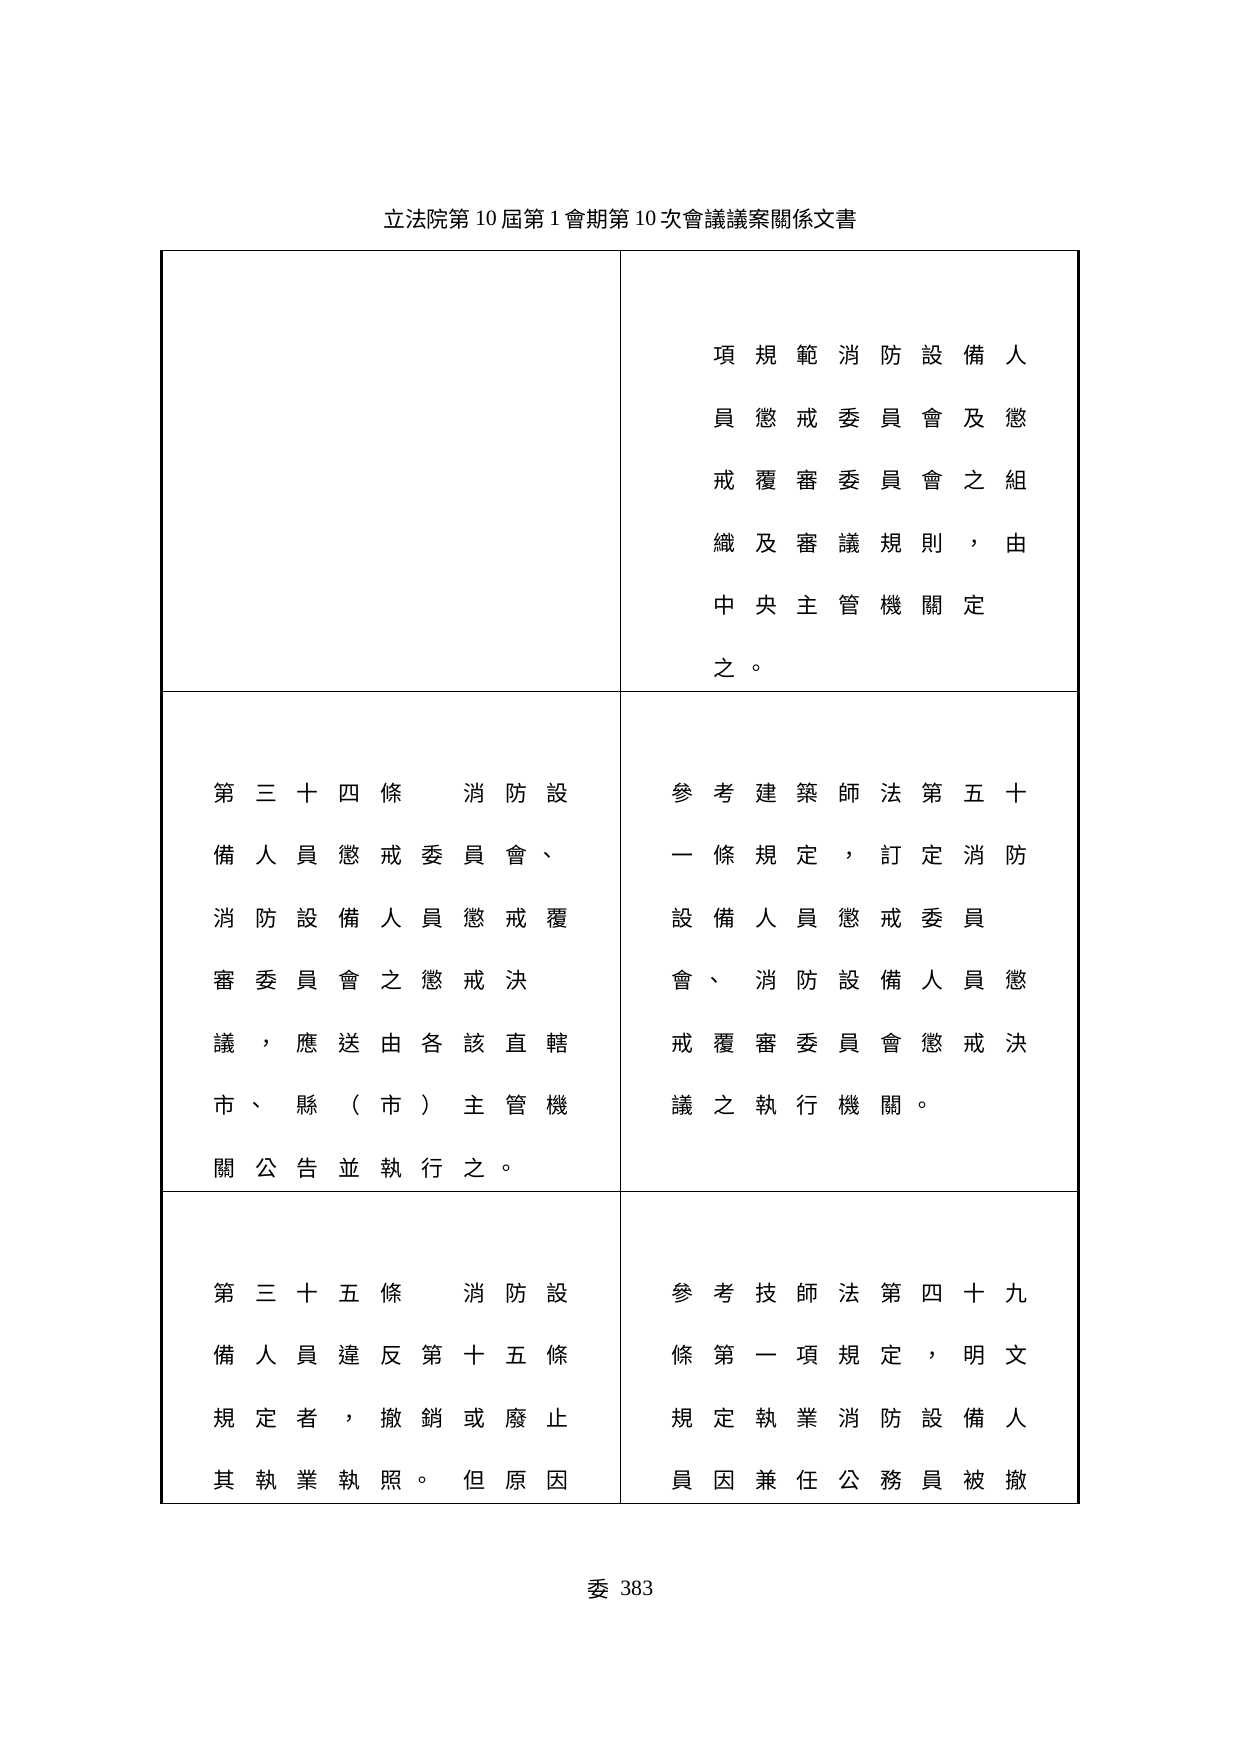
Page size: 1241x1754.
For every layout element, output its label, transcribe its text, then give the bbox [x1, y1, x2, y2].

table_cell 參考技師法第四十九條第一項規定，明文規定執業消防設備人員因兼任公務員被撤 [621, 1192, 1077, 1503]
table_cell 參考建築師法第五十一條規定，訂定消防設備人員懲戒委員會、消防設備人員懲戒覆審委員會懲戒決議之執行機關。 [621, 692, 1077, 1191]
table_cell 項規範消防設備人員懲戒委員會及懲戒覆審委員會之組織及審議規則，由中央主管機關定之。 [621, 251, 1077, 691]
table_cell [163, 251, 620, 691]
table_cell 第三十五條 消防設備人員違反第十五條規定者，撤銷或廢止其執業執照。但原因 [163, 1192, 620, 1503]
table_cell 第三十四條 消防設備人員懲戒委員會、消防設備人員懲戒覆審委員會之懲戒決議，應送由各該直轄市、縣（市）主管機關公告並執行之。 [163, 692, 620, 1191]
